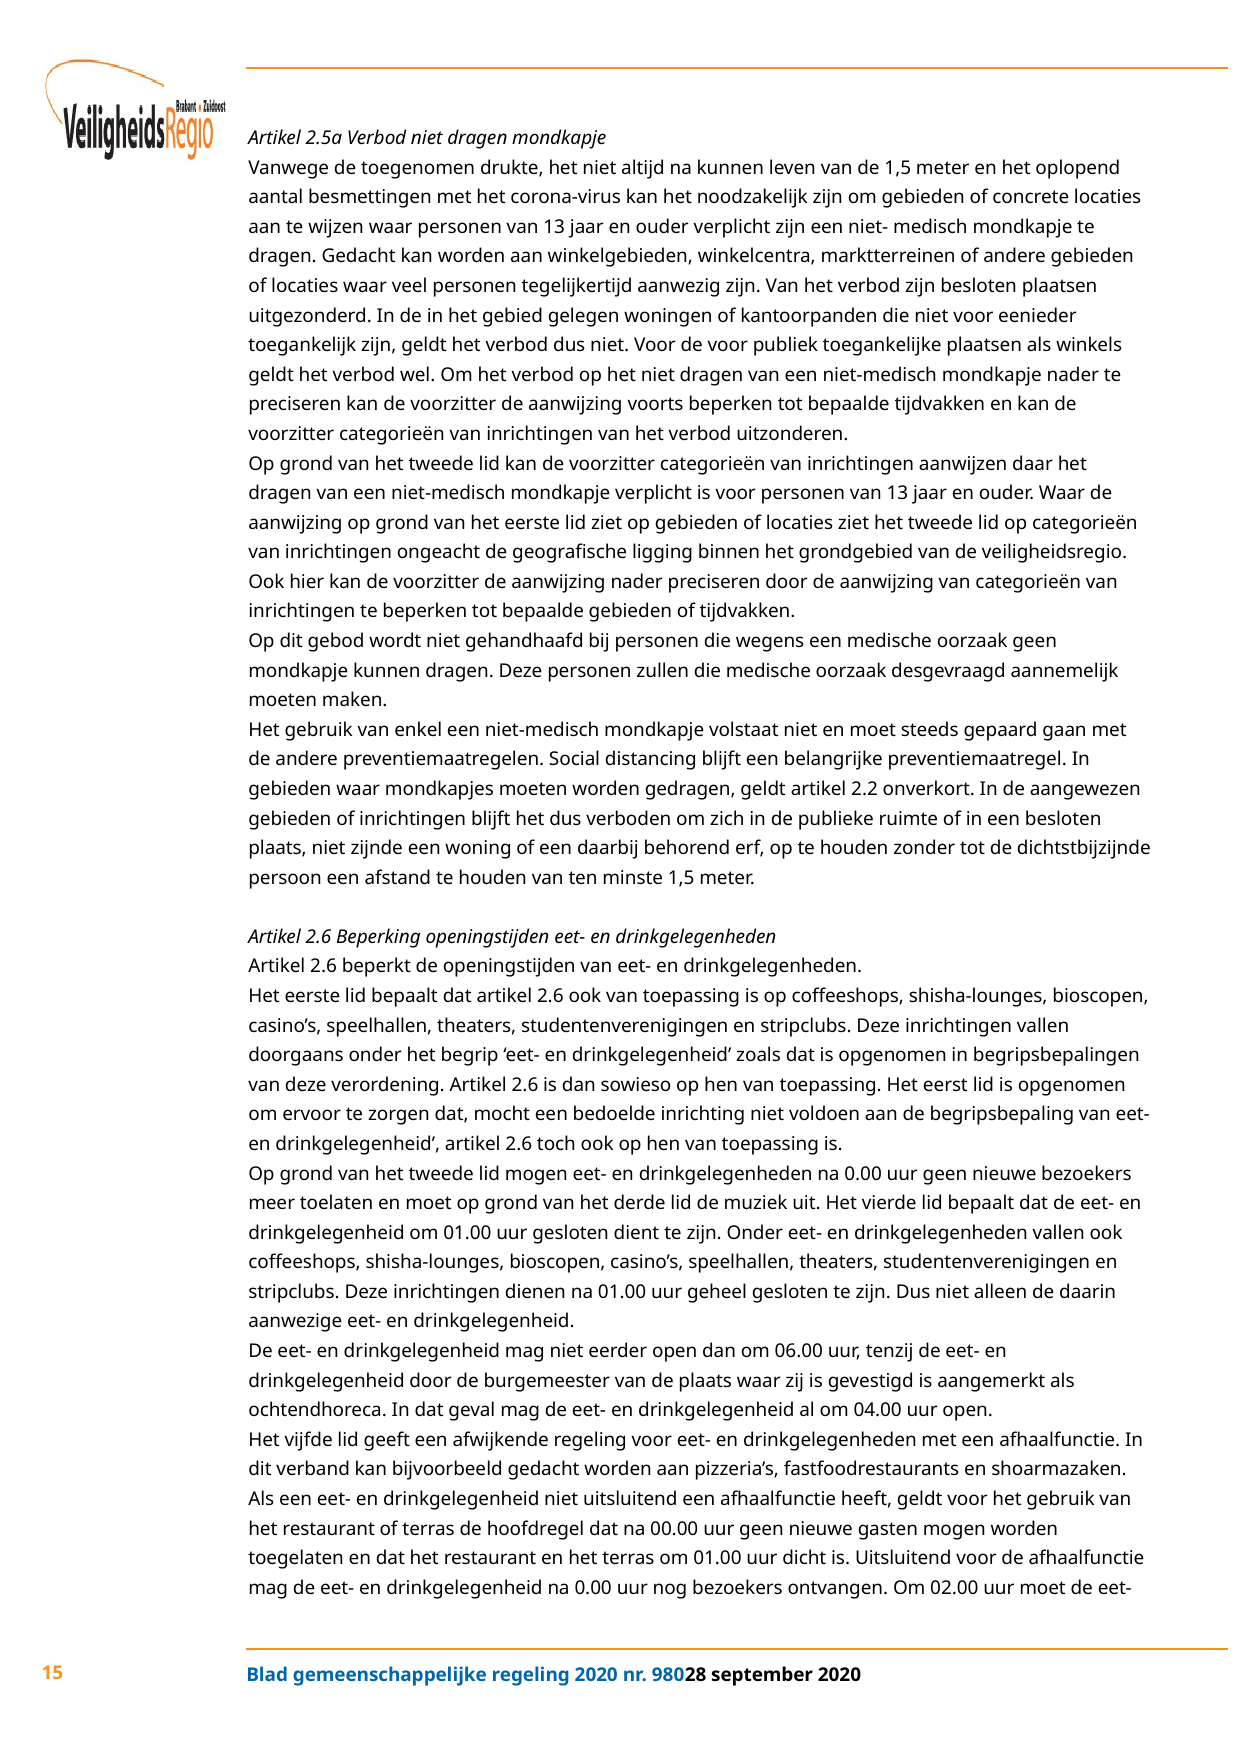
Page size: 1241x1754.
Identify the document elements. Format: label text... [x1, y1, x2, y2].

text Artikel 2.6 beperkt de openingstijden van eet- en drinkgelegenheden. [248, 953, 1152, 978]
text Het eerste lid bepaalt dat artikel 2.6 ook van toepassing is op coffeeshops, shisha-lounges, bioscopen, casino’s, speelhallen, theaters, studentenverenigingen en stripclubs. Deze inrichtingen vallen doorgaans onder het begrip ‘eet- en drinkgelegenheid’ zoals dat is opgenomen in begripsbepalingen van deze verordening. Artikel 2.6 is dan sowieso op hen van toepassing. Het eerst lid is opgenomen om ervoor te zorgen dat, mocht een bedoelde inrichting niet voldoen aan de begripsbepaling van eet- en drinkgelegenheid’, artikel 2.6 toch ook op hen van toepassing is. [248, 982, 1152, 1156]
text Vanwege de toegenomen drukte, het niet altijd na kunnen leven van de 1,5 meter en het oplopend aantal besmettingen met het corona-virus kan het noodzakelijk zijn om gebieden of concrete locaties aan te wijzen waar personen van 13 jaar en ouder verplicht zijn een niet- medisch mondkapje te dragen. Gedacht kan worden aan winkelgebieden, winkelcentra, marktterreinen of andere gebieden of locaties waar veel personen tegelijkertijd aanwezig zijn. Van het verbod zijn besloten plaatsen uitgezonderd. In de in het gebied gelegen woningen of kantoorpanden die niet voor eenieder toegankelijk zijn, geldt het verbod dus niet. Voor de voor publiek toegankelijke plaatsen als winkels geldt het verbod wel. Om het verbod op het niet dragen van een niet-medisch mondkapje nader te preciseren kan de voorzitter de aanwijzing voorts beperken tot bepaalde tijdvakken en kan de voorzitter categorieën van inrichtingen van het verbod uitzonderen. [248, 154, 1152, 446]
text Artikel 2.6 Beperking openingstijden eet- en drinkgelegenheden [248, 923, 1152, 949]
picture [41, 47, 231, 172]
text Het gebruik van enkel een niet-medisch mondkapje volstaat niet en moet steeds gepaard gaan met de andere preventiemaatregelen. Social distancing blijft een belangrijke preventiemaatregel. In gebieden waar mondkapjes moeten worden gedragen, geldt artikel 2.2 onverkort. In de aangewezen gebieden of inrichtingen blijft het dus verboden om zich in de publieke ruimte of in een besloten plaats, niet zijnde een woning of een daarbij behorend erf, op te houden zonder tot de dichtstbijzijnde persoon een afstand te houden van ten minste 1,5 meter. [248, 716, 1152, 890]
text Op grond van het tweede lid kan de voorzitter categorieën van inrichtingen aanwijzen daar het dragen van een niet-medisch mondkapje verplicht is voor personen van 13 jaar en ouder. Waar de aanwijzing op grond van het eerste lid ziet op gebieden of locaties ziet het tweede lid op categorieën van inrichtingen ongeacht de geografische ligging binnen het grondgebied van de veiligheidsregio. Ook hier kan de voorzitter de aanwijzing nader preciseren door de aanwijzing van categorieën van inrichtingen te beperken tot bepaalde gebieden of tijdvakken. [248, 450, 1152, 623]
text Artikel 2.5a Verbod niet dragen mondkapje [248, 124, 1152, 150]
text Op grond van het tweede lid mogen eet- en drinkgelegenheden na 0.00 uur geen nieuwe bezoekers meer toelaten en moet op grond van het derde lid de muziek uit. Het vierde lid bepaalt dat de eet- en drinkgelegenheid om 01.00 uur gesloten dient te zijn. Onder eet- en drinkgelegenheden vallen ook coffeeshops, shisha-lounges, bioscopen, casino’s, speelhallen, theaters, studentenverenigingen en stripclubs. Deze inrichtingen dienen na 01.00 uur geheel gesloten te zijn. Dus niet alleen de daarin aanwezige eet- en drinkgelegenheid. [248, 1160, 1152, 1333]
text De eet- en drinkgelegenheid mag niet eerder open dan om 06.00 uur, tenzij de eet- en drinkgelegenheid door de burgemeester van de plaats waar zij is gevestigd is aangemerkt als ochtendhoreca. In dat geval mag de eet- en drinkgelegenheid al om 04.00 uur open. [248, 1337, 1152, 1422]
text Als een eet- en drinkgelegenheid niet uitsluitend een afhaalfunctie heeft, geldt voor het gebruik van het restaurant of terras de hoofdregel dat na 00.00 uur geen nieuwe gasten mogen worden toegelaten en dat het restaurant en het terras om 01.00 uur dicht is. Uitsluitend voor de afhaalfunctie mag de eet- en drinkgelegenheid na 0.00 uur nog bezoekers ontvangen. Om 02.00 uur moet de eet- [248, 1485, 1152, 1600]
text Op dit gebod wordt niet gehandhaafd bij personen die wegens een medische oorzaak geen mondkapje kunnen dragen. Deze personen zullen die medische oorzaak desgevraagd aannemelijk moeten maken. [248, 627, 1152, 712]
text Het vijfde lid geeft een afwijkende regeling voor eet- en drinkgelegenheden met een afhaalfunctie. In dit verband kan bijvoorbeeld gedacht worden aan pizzeria’s, fastfoodrestaurants en shoarmazaken. [248, 1426, 1152, 1481]
